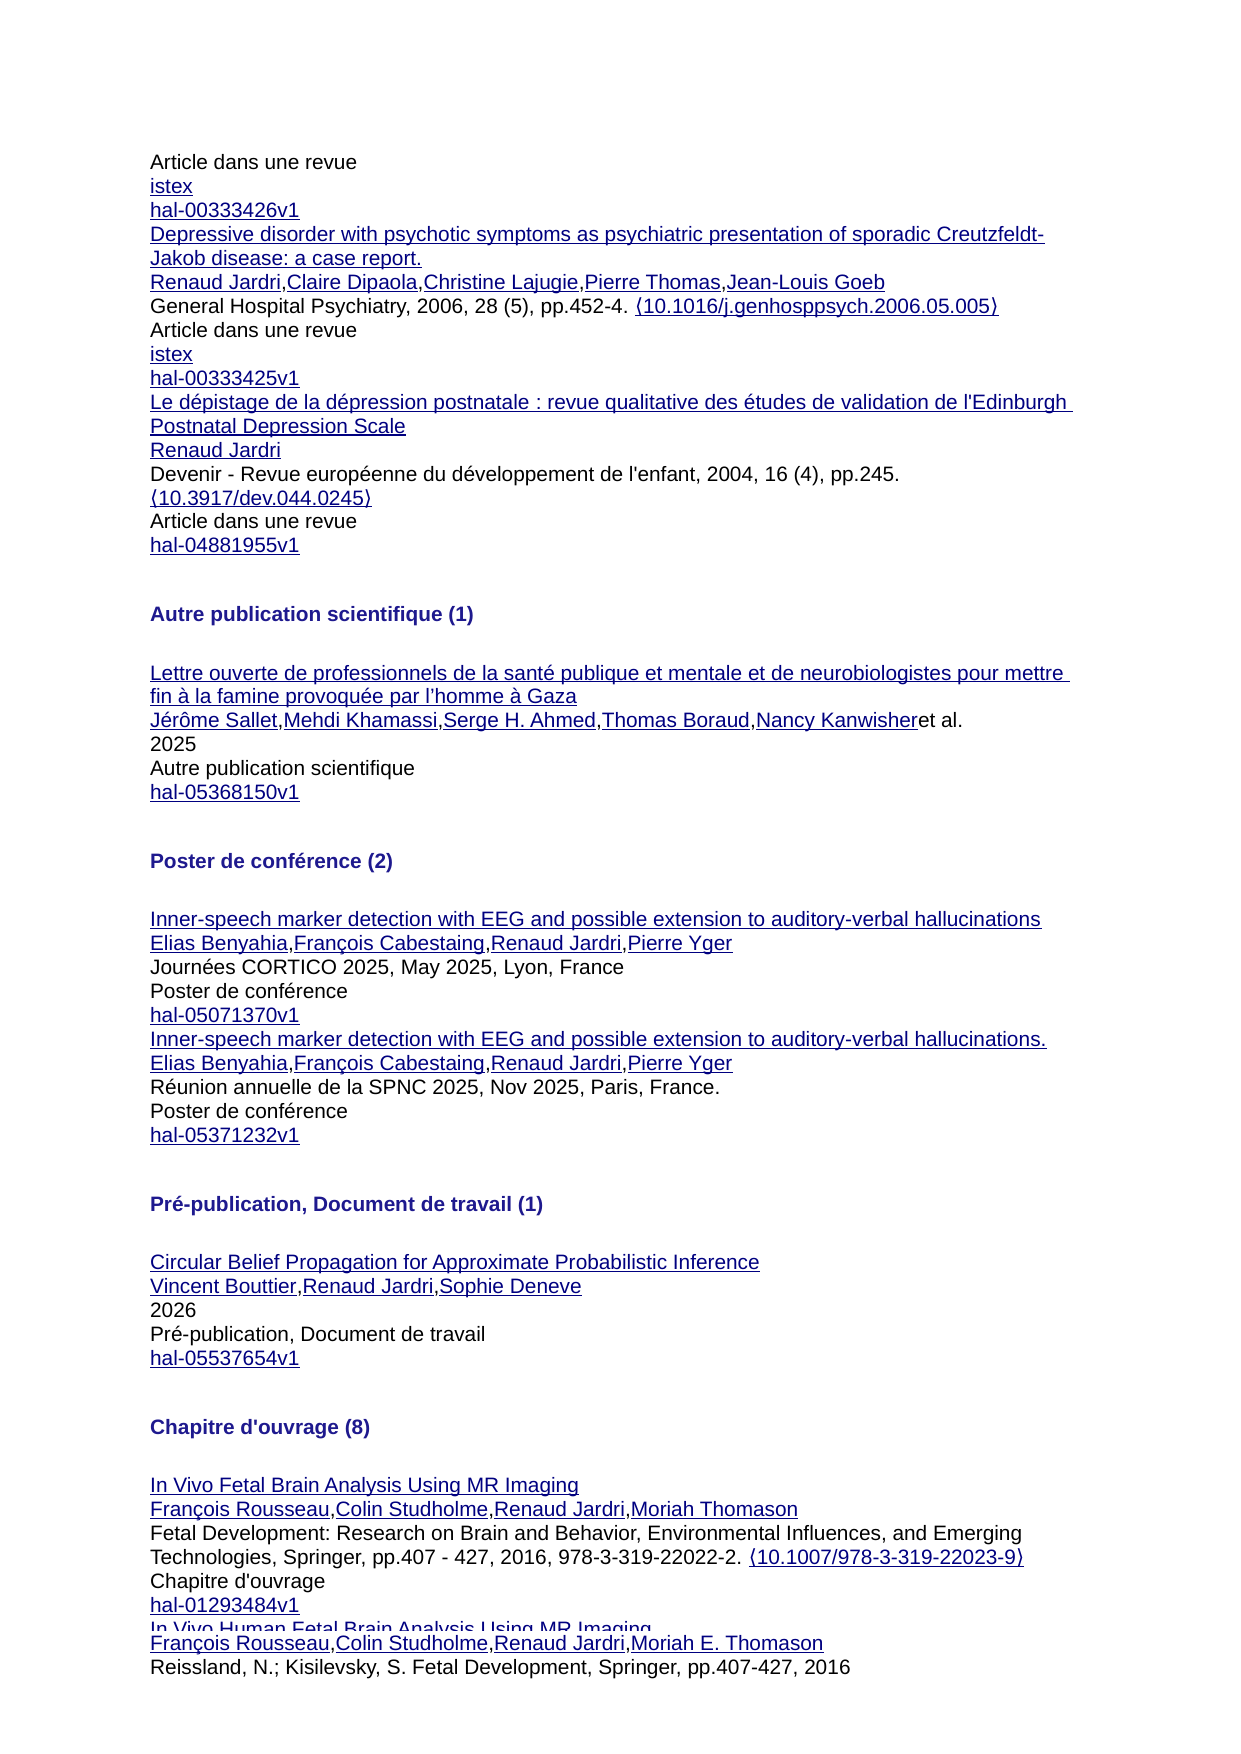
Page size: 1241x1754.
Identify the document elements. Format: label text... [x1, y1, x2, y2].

subtitle Chapitre d'ouvrage (8) [150, 1414, 1090, 1438]
table_cell Article dans une revue istex hal-00333426v1 [150, 150, 1090, 222]
table_header In Vivo Fetal Brain Analysis Using MR Imaging François Rousseau,Colin Studholme,Renaud Jardri,Moriah Thomason Fetal Development: Research on Brain and Behavior, Environmental Influences, and Emerging Technologies, Springer, pp.407 - 427, 2016, 978-3-319-22022-2. ⟨10.1007/978-3-319-22023-9⟩ Chapitre d'ouvrage hal-01293484v1 [150, 1473, 1090, 1617]
table_cell Inner-speech marker detection with EEG and possible extension to auditory-verbal hallucinations. Elias Benyahia,François Cabestaing,Renaud Jardri,Pierre Yger Réunion annuelle de la SPNC 2025, Nov 2025, Paris, France. Poster de conférence hal-05371232v1 [150, 1027, 1090, 1147]
subtitle Poster de conférence (2) [150, 849, 1090, 873]
table_cell Depressive disorder with psychotic symptoms as psychiatric presentation of sporadic Creutzfeldt-Jakob disease: a case report. Renaud Jardri,Claire Dipaola,Christine Lajugie,Pierre Thomas,Jean-Louis Goeb General Hospital Psychiatry, 2006, 28 (5), pp.452-4. ⟨10.1016/j.genhosppsych.2006.05.005⟩ Article dans une revue istex hal-00333425v1 [150, 222, 1090, 389]
table_header Lettre ouverte de professionnels de la santé publique et mentale et de neurobiologistes pour mettre fin à la famine provoquée par l’homme à Gaza Jérôme Sallet,Mehdi Khamassi,Serge H. Ahmed,Thomas Boraud,Nancy Kanwisheret al. 2025 Autre publication scientifique hal-05368150v1 [150, 660, 1090, 804]
table_header Circular Belief Propagation for Approximate Probabilistic Inference Vincent Bouttier,Renaud Jardri,Sophie Deneve 2026 Pré-publication, Document de travail hal-05537654v1 [150, 1250, 1090, 1370]
subtitle Autre publication scientifique (1) [150, 602, 1090, 626]
subtitle Pré-publication, Document de travail (1) [150, 1192, 1090, 1216]
table_header Inner-speech marker detection with EEG and possible extension to auditory-verbal hallucinations Elias Benyahia,François Cabestaing,Renaud Jardri,Pierre Yger Journées CORTICO 2025, May 2025, Lyon, France Poster de conférence hal-05071370v1 [150, 907, 1090, 1027]
table_cell In Vivo Human Fetal Brain Analysis Using MR Imaging François Rousseau,Colin Studholme,Renaud Jardri,Moriah E. Thomason Reissland, N.; Kisilevsky, S. Fetal Development, Springer, pp.407-427, 2016 [150, 1617, 1090, 1679]
table_cell Le dépistage de la dépression postnatale : revue qualitative des études de validation de l'Edinburgh Postnatal Depression Scale Renaud Jardri Devenir - Revue européenne du développement de l'enfant, 2004, 16 (4), pp.245. ⟨10.3917/dev.044.0245⟩ Article dans une revue hal-04881955v1 [150, 390, 1090, 557]
